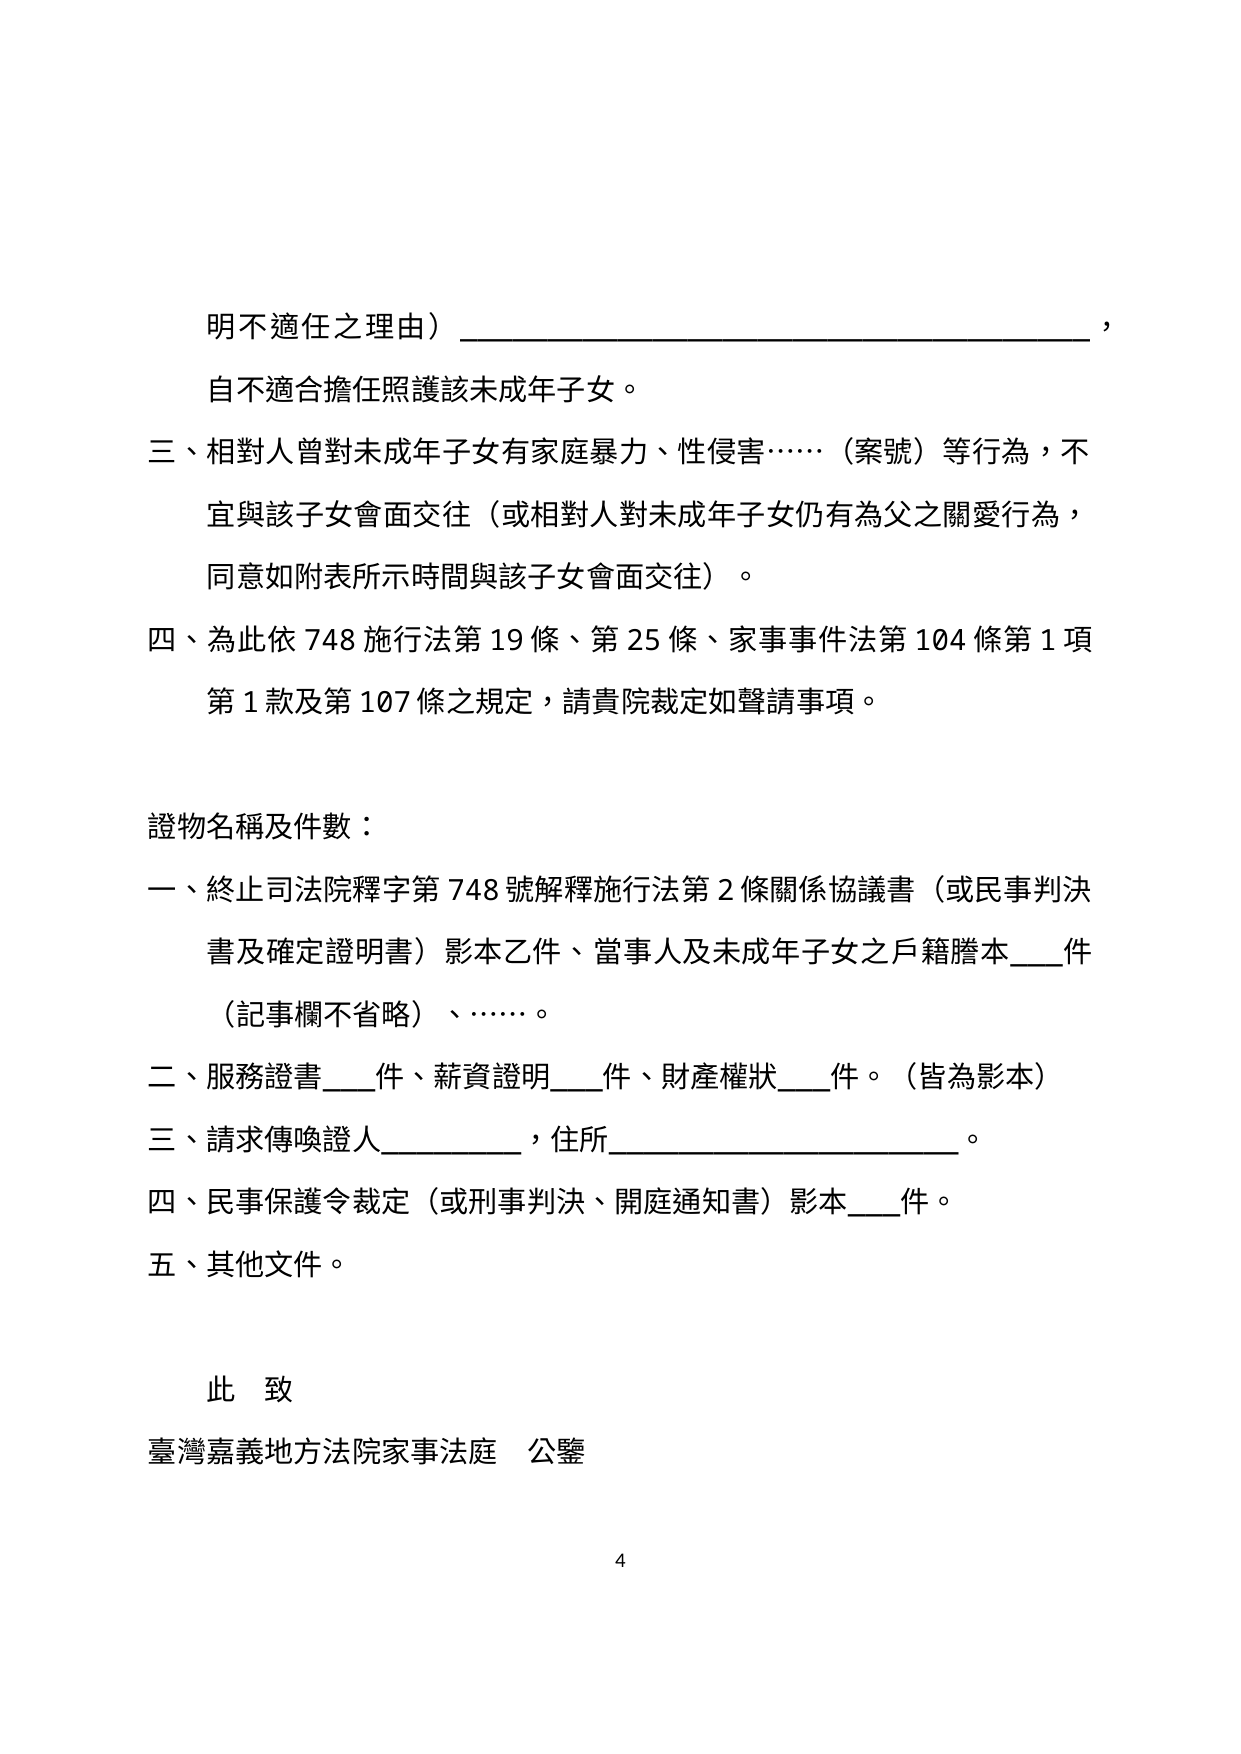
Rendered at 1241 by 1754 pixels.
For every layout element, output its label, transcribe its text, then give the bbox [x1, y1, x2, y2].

text 二、服務證書___件、薪資證明___件、財產權狀___件。（皆為影本） [148, 1033, 1092, 1096]
text 三、相對人曾對未成年子女有家庭暴力、性侵害……（案號）等行為，不宜與該子女會面交往（或相對人對未成年子女仍有為父之關愛行為，同意如附表所示時間與該子女會面交往）。 [148, 408, 1092, 596]
text 三、請求傳喚證人________，住所____________________。 [148, 1096, 1092, 1158]
text 四、民事保護令裁定（或刑事判決、開庭通知書）影本___件。 [148, 1158, 1092, 1221]
text 證物名稱及件數： [148, 783, 1092, 846]
text 臺灣嘉義地方法院家事法庭 公鑒 [148, 1408, 1092, 1471]
text 二、聲請人自____年___月___日起至____年___月___日止之期間，均扶養照顧該未成年子女……………（敘明照護情形）反觀相對人（敘明不適任之理由）____________________________________，自不適合擔任照護該未成年子女。 [148, 283, 1092, 408]
text 五、其他文件。 [148, 1221, 1092, 1283]
text 此 致 [148, 1346, 1092, 1408]
text 一、終止司法院釋字第748號解釋施行法第2條關係協議書（或民事判決書及確定證明書）影本乙件、當事人及未成年子女之戶籍謄本___件（記事欄不省略）、……。 [148, 846, 1092, 1033]
text 四、為此依748施行法第19條、第25條、家事事件法第104條第1項第1款及第107條之規定，請貴院裁定如聲請事項。 [148, 596, 1092, 721]
